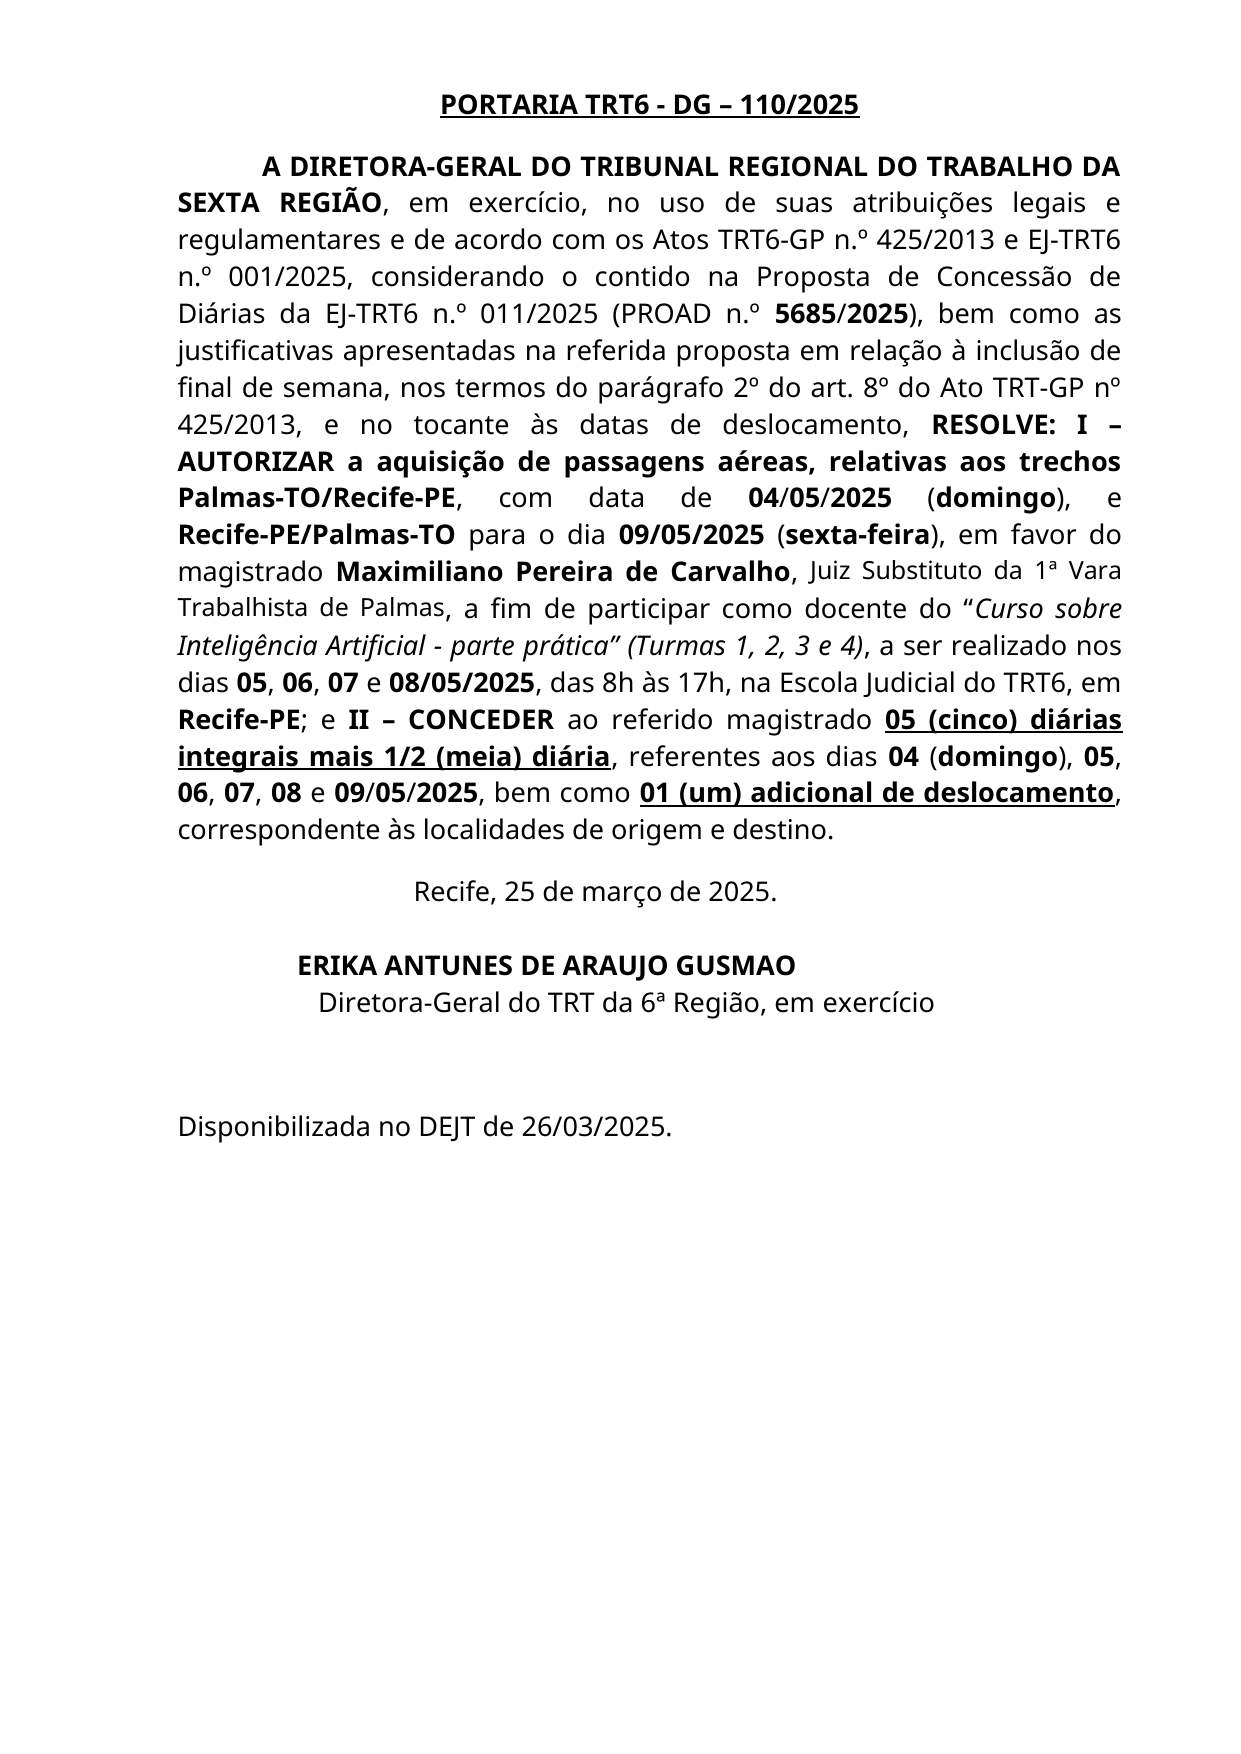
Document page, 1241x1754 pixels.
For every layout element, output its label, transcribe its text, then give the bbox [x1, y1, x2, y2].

subtitle ERIKA ANTUNES DE ARAUJO GUSMAO [177, 946, 1122, 983]
subtitle Recife, 25 de março de 2025. [177, 873, 1122, 909]
subtitle PORTARIA TRT6 - DG – 110/2025 [177, 84, 1122, 122]
subtitle Disponibilizada no DEJT de 26/03/2025. [177, 1107, 1122, 1144]
subtitle A DIRETORA-GERAL DO TRIBUNAL REGIONAL DO TRABALHO DA SEXTA REGIÃO, em exercício, no uso de suas atribuições legais e regulamentares e de acordo com os Atos TRT6-GP n.º 425/2013 e EJ-TRT6 n.º 001/2025, considerando o contido na Proposta de Concessão de Diárias da EJ-TRT6 n.º 011/2025 (PROAD n.º 5685/2025), bem como as justificativas apresentadas na referida proposta em relação à inclusão de final de semana, nos termos do parágrafo 2º do art. 8º do Ato TRT-GP nº 425/2013, e no tocante às datas de deslocamento, RESOLVE: I – AUTORIZAR a aquisição de passagens aéreas, relativas aos trechos Palmas-TO/Recife-PE, com data de 04/05/2025 (domingo), e Recife-PE/Palmas-TO para o dia 09/05/2025 (sexta-feira), em favor do magistrado Maximiliano Pereira de Carvalho, Juiz Substituto da 1ª Vara Trabalhista de Palmas, a fim de participar como docente do “Curso sobre Inteligência Artificial - parte prática” (Turmas 1, 2, 3 e 4), a ser realizado nos dias 05, 06, 07 e 08/05/2025, das 8h às 17h, na Escola Judicial do TRT6, em Recife-PE; e II – CONCEDER ao referido magistrado 05 (cinco) diárias integrais mais 1/2 (meia) diária, referentes aos dias 04 (domingo), 05, 06, 07, 08 e 09/05/2025, bem como 01 (um) adicional de deslocamento, correspondente às localidades de origem e destino. [177, 147, 1122, 848]
subtitle Diretora-Geral do TRT da 6ª Região, em exercício [177, 983, 1122, 1020]
